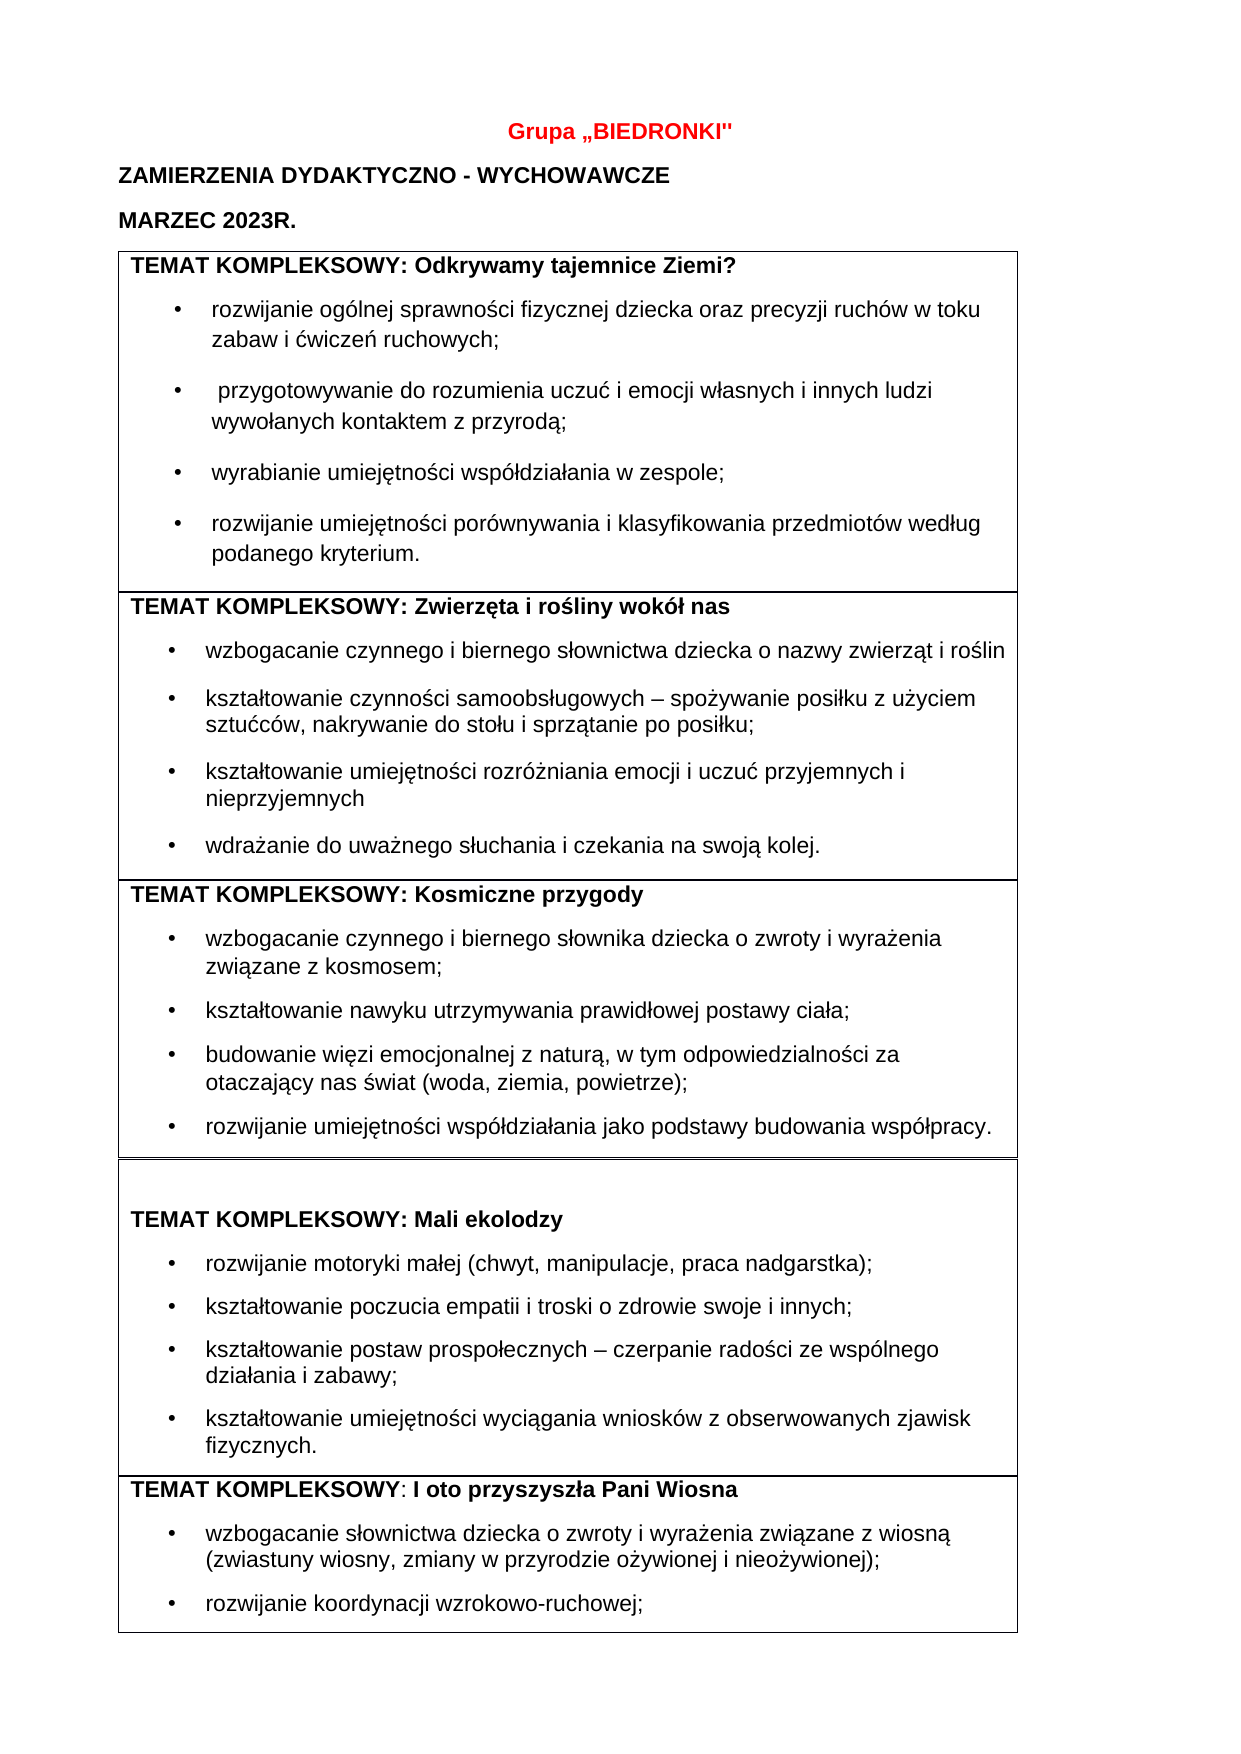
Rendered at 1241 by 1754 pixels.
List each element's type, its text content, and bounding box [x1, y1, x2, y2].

table_cell TEMAT KOMPLEKSOWY: Zwierzęta i rośliny wokół nas wzbogacanie czynnego i biernego słownictwa dziecka o nazwy zwierząt i roślin kształtowanie czynności samoobsługowych – spożywanie posiłku z użyciem sztućców, nakrywanie do stołu i sprzątanie po posiłku; kształtowanie umiejętności rozróżniania emocji i uczuć przyjem­nych i nieprzyjemnych wdrażanie do uważnego słuchania i czekania na swoją kolej. [119, 593, 1017, 879]
text Grupa „BIEDRONKI'' [118, 118, 1122, 144]
text MARZEC 2023R. [118, 207, 1122, 233]
table_cell TEMAT KOMPLEKSOWY: Kosmiczne przygody wzbogacanie czynnego i biernego słownika dziecka o zwroty i wyrażenia związane z kosmosem; kształtowanie nawyku utrzymywania prawidłowej postawy ciała; budowanie więzi emocjonalnej z naturą, w tym odpowiedzialności za otaczający nas świat (woda, ziemia, powietrze); rozwijanie umiejętności współdziałania jako podstawy budowania współpracy. [119, 881, 1017, 1157]
text ZAMIERZENIA DYDAKTYCZNO - WYCHOWAWCZE [118, 162, 1122, 189]
table_cell TEMAT KOMPLEKSOWY: I oto przyszyszła Pani Wiosna wzbogacanie słownictwa dziecka o zwroty i wyrażenia związane z wiosną (zwiastuny wiosny, zmiany w przyrodzie ożywionej i nieożywionej); rozwijanie koordynacji wzrokowo-ruchowej; wyrabianie umiejętności rozpoznawania sytuacji zagrażających bezpieczeństwu i odpowiednie reagowanie na nie; rozwijanie umiejętności przeliczania w zakresie 5 (w przód i wspak). [119, 1477, 1017, 1632]
table_cell TEMAT KOMPLEKSOWY: Mali ekolodzy rozwijanie motoryki małej (chwyt, manipulacje, praca nadgarstka); kształtowanie poczucia empatii i troski o zdrowie swoje i innych; kształtowanie postaw prospołecznych – czerpanie radości ze wspólnego działania i zabawy; kształtowanie umiejętności wyciągania wniosków z obserwowanych zjawisk fizycznych. [119, 1160, 1017, 1475]
table_header TEMAT KOMPLEKSOWY: Odkrywamy tajemnice Ziemi? rozwijanie ogólnej sprawności fizycznej dziecka oraz precyzji ruchów w toku zabaw i ćwiczeń ruchowych; przygotowywanie do rozumienia uczuć i emocji własnych i innych ludzi wywołanych kontaktem z przyrodą; wyrabianie umiejętności współdziałania w zespole; rozwijanie umiejętności porównywania i klasyfikowania przedmio­tów według podanego kryterium. [119, 252, 1017, 591]
